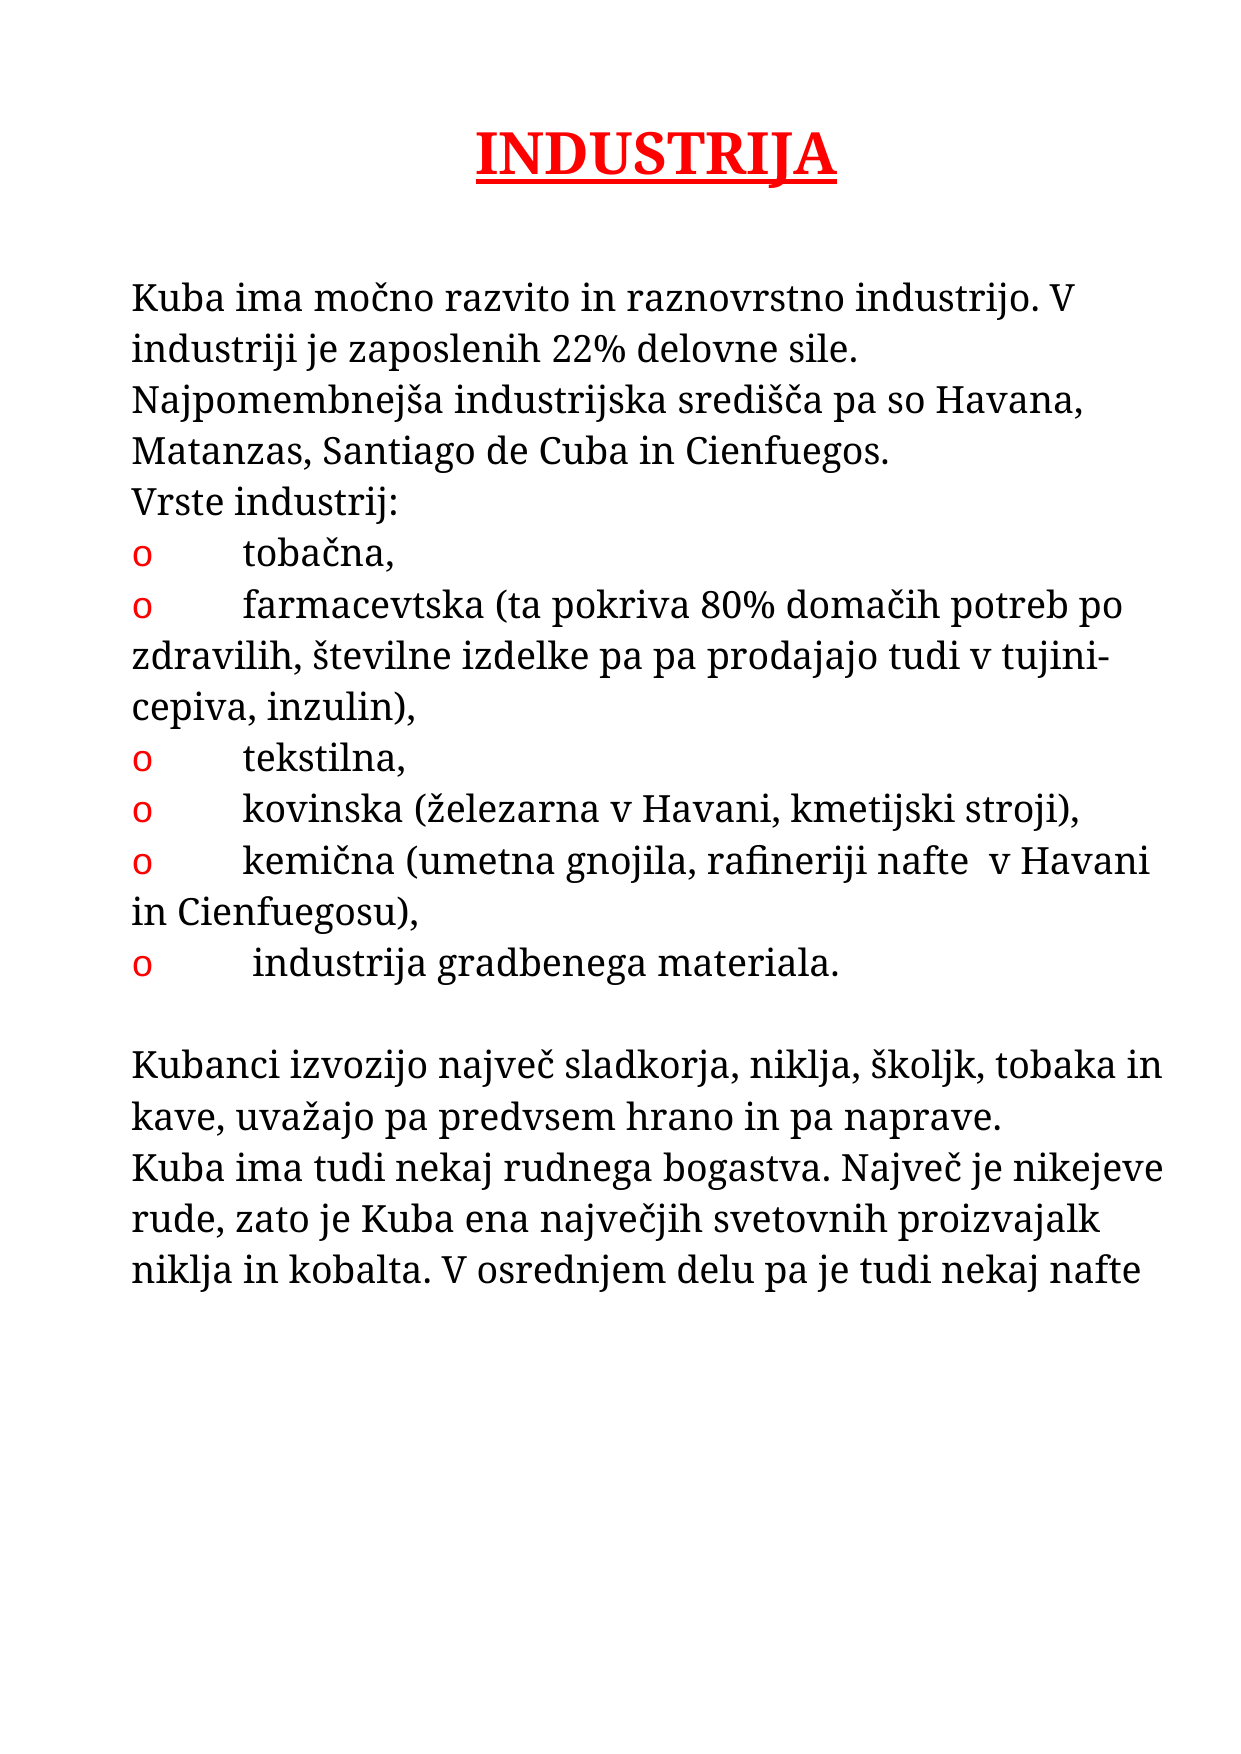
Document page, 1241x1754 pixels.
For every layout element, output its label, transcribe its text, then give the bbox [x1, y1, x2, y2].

list industrija gradbenega materiala. [131, 936, 1181, 988]
list tekstilna, [131, 731, 1181, 783]
text Vrste industrij: [131, 476, 1181, 527]
text INDUSTRIJA [131, 112, 1181, 192]
text Kuba ima tudi nekaj rudnega bogastva. Največ je nikejeve rude, zato je Kuba ena največjih svetovnih proizvajalk niklja in kobalta. V osrednjem delu pa je tudi nekaj nafte [131, 1141, 1181, 1294]
text Kubanci izvozijo največ sladkorja, niklja, školjk, tobaka in kave, uvažajo pa predvsem hrano in pa naprave. [131, 1039, 1181, 1141]
list kovinska (železarna v Havani, kmetijski stroji), [131, 783, 1181, 834]
text Kuba ima močno razvito in raznovrstno industrijo. V industriji je zaposlenih 22% delovne sile. Najpomembnejša industrijska središča pa so Havana, Matanzas, Santiago de Cuba in Cienfuegos. [131, 271, 1181, 476]
list farmacevtska (ta pokriva 80% domačih potreb po zdravilih, številne izdelke pa pa prodajajo tudi v tujini- cepiva, inzulin), [131, 578, 1181, 731]
list tobačna, [131, 527, 1181, 578]
list kemična (umetna gnojila, rafineriji nafte v Havani in Cienfuegosu), [131, 834, 1181, 936]
